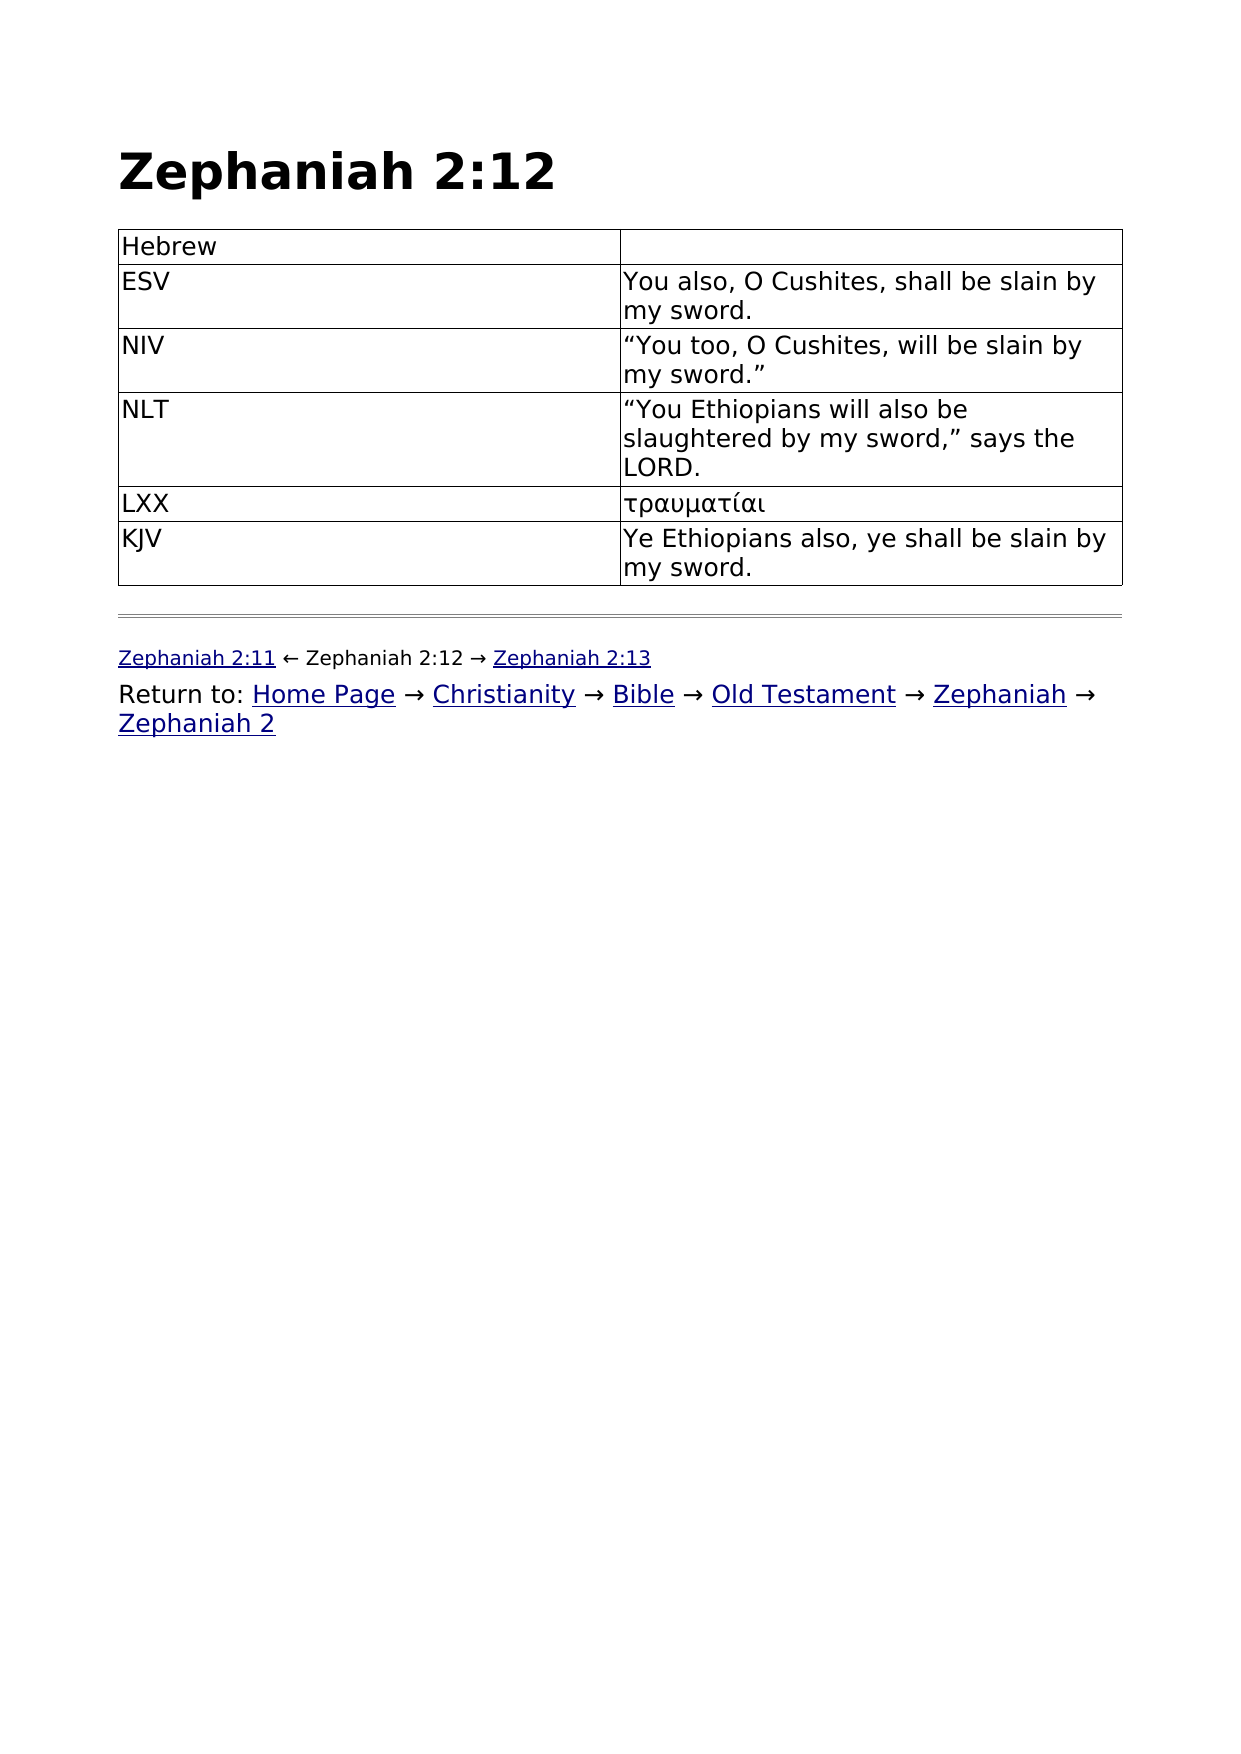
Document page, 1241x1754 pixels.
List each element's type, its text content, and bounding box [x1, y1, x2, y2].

text Return to: Home Page → Christianity → Bible → Old Testament → Zephaniah → Zephaniah 2 [118, 680, 1122, 739]
table_cell LXX [119, 487, 620, 521]
table_cell ESV [119, 265, 620, 328]
table_header [621, 230, 1122, 264]
table_cell KJV [119, 522, 620, 585]
table_cell “You too, O Cushites, will be slain by my sword.” [621, 329, 1122, 392]
text Zephaniah 2:11 ← Zephaniah 2:12 → Zephaniah 2:13 [118, 646, 1122, 680]
table_header Hebrew [119, 230, 620, 264]
table_cell “You Ethiopians will also be slaughtered by my sword,” says the LORD. [621, 393, 1122, 486]
table_cell NLT [119, 393, 620, 486]
table_cell You also, O Cushites, shall be slain by my sword. [621, 265, 1122, 328]
table_cell Ye Ethiopians also, ye shall be slain by my sword. [621, 522, 1122, 585]
subtitle Zephaniah 2:12 [118, 143, 1122, 201]
table_cell τραυματίαι [621, 487, 1122, 521]
table_cell NIV [119, 329, 620, 392]
